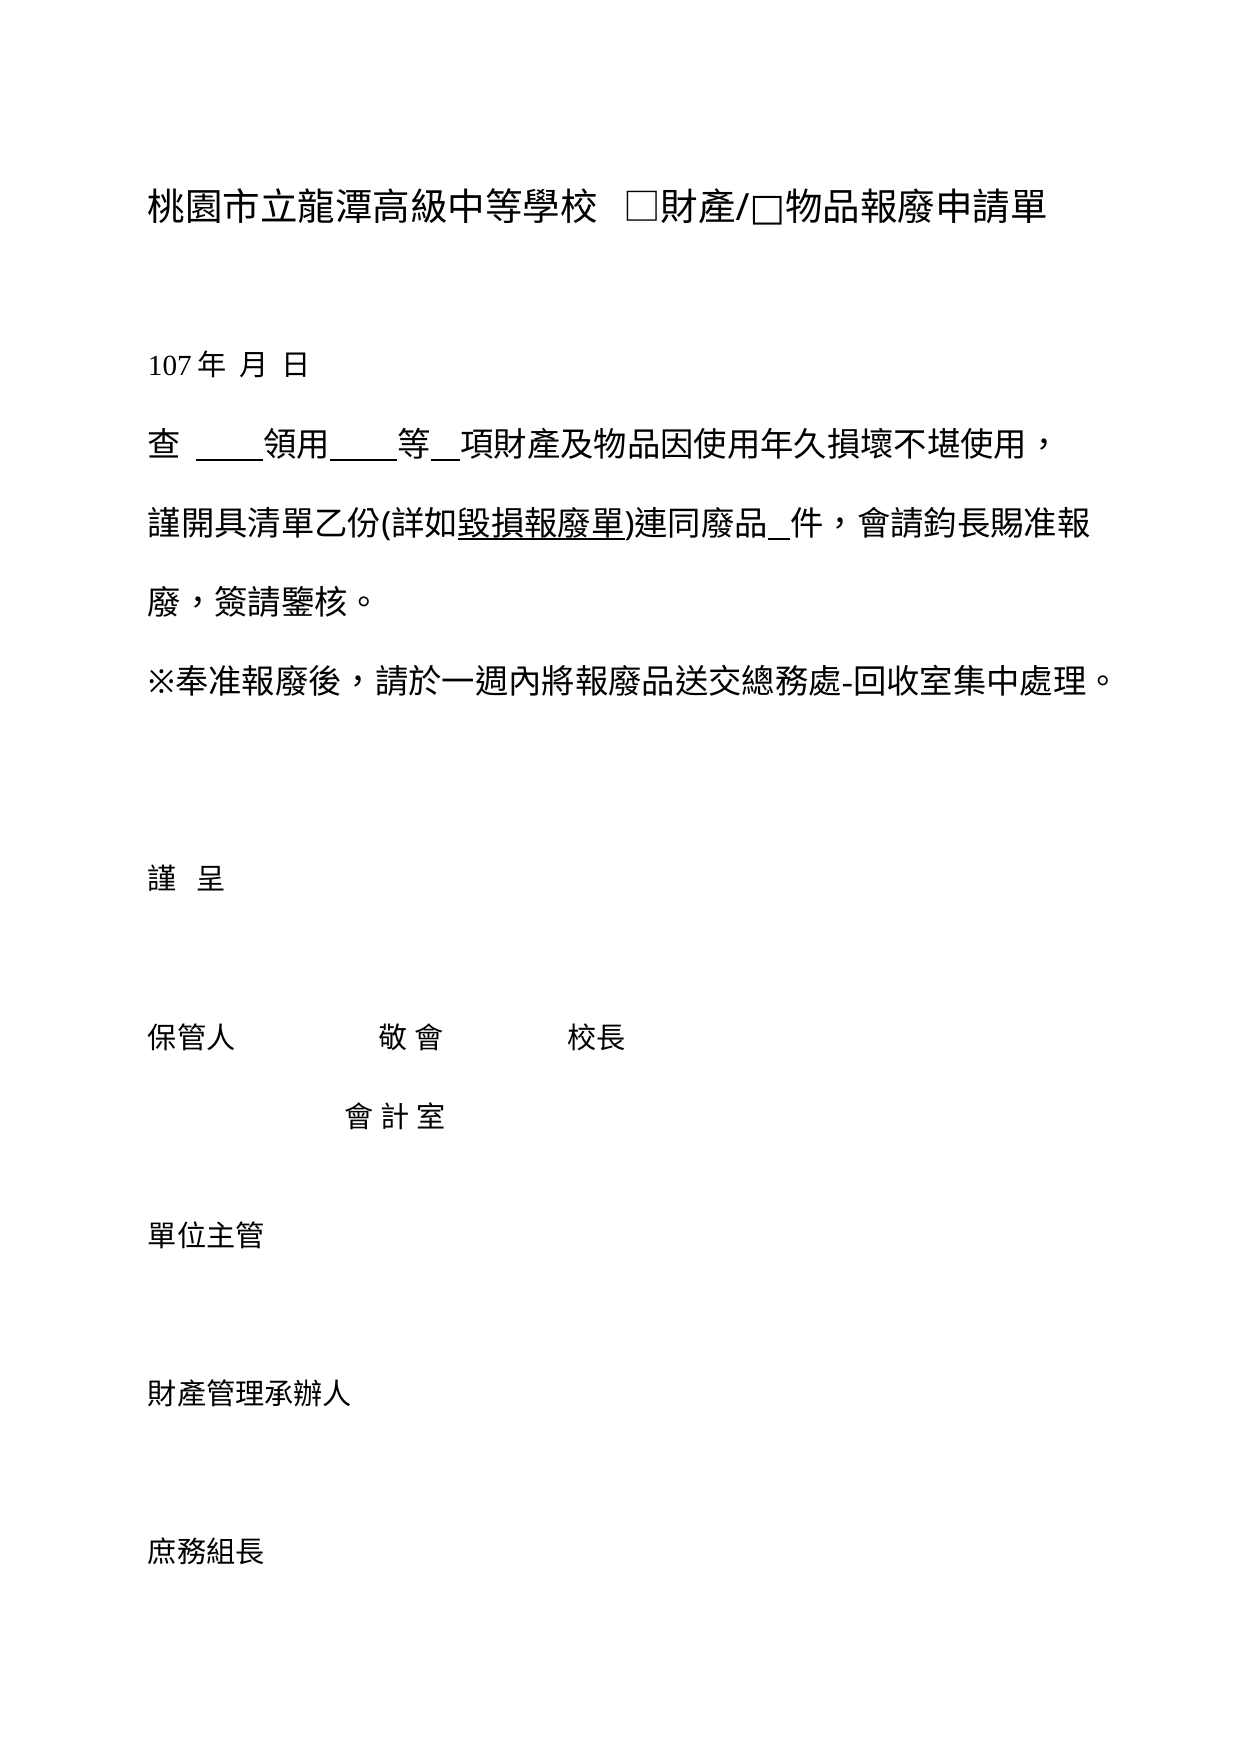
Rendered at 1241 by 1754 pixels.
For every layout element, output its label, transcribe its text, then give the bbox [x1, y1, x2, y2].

text 查 領用 等 項財產及物品因使用年久損壞不堪使用，謹開具清單乙份(詳如毀損報廢單)連同廢品 件，會請鈞長賜准報廢，簽請鑒核。 [148, 402, 1092, 639]
text 會 計 室 [148, 1075, 1092, 1154]
text 保管人 敬 會 校長 [148, 996, 1092, 1075]
text 單位主管 [148, 1194, 1092, 1273]
text 財產管理承辦人 [148, 1352, 1092, 1431]
text 107年 月 日 [148, 323, 1092, 402]
text 謹 呈 [148, 837, 1092, 917]
text 庶務組長 [148, 1510, 1092, 1589]
text 桃園市立龍潭高級中等學校 □財產/□物品報廢申請單 [148, 164, 1092, 244]
text ※奉准報廢後，請於一週內將報廢品送交總務處-回收室集中處理。 [148, 639, 1092, 719]
